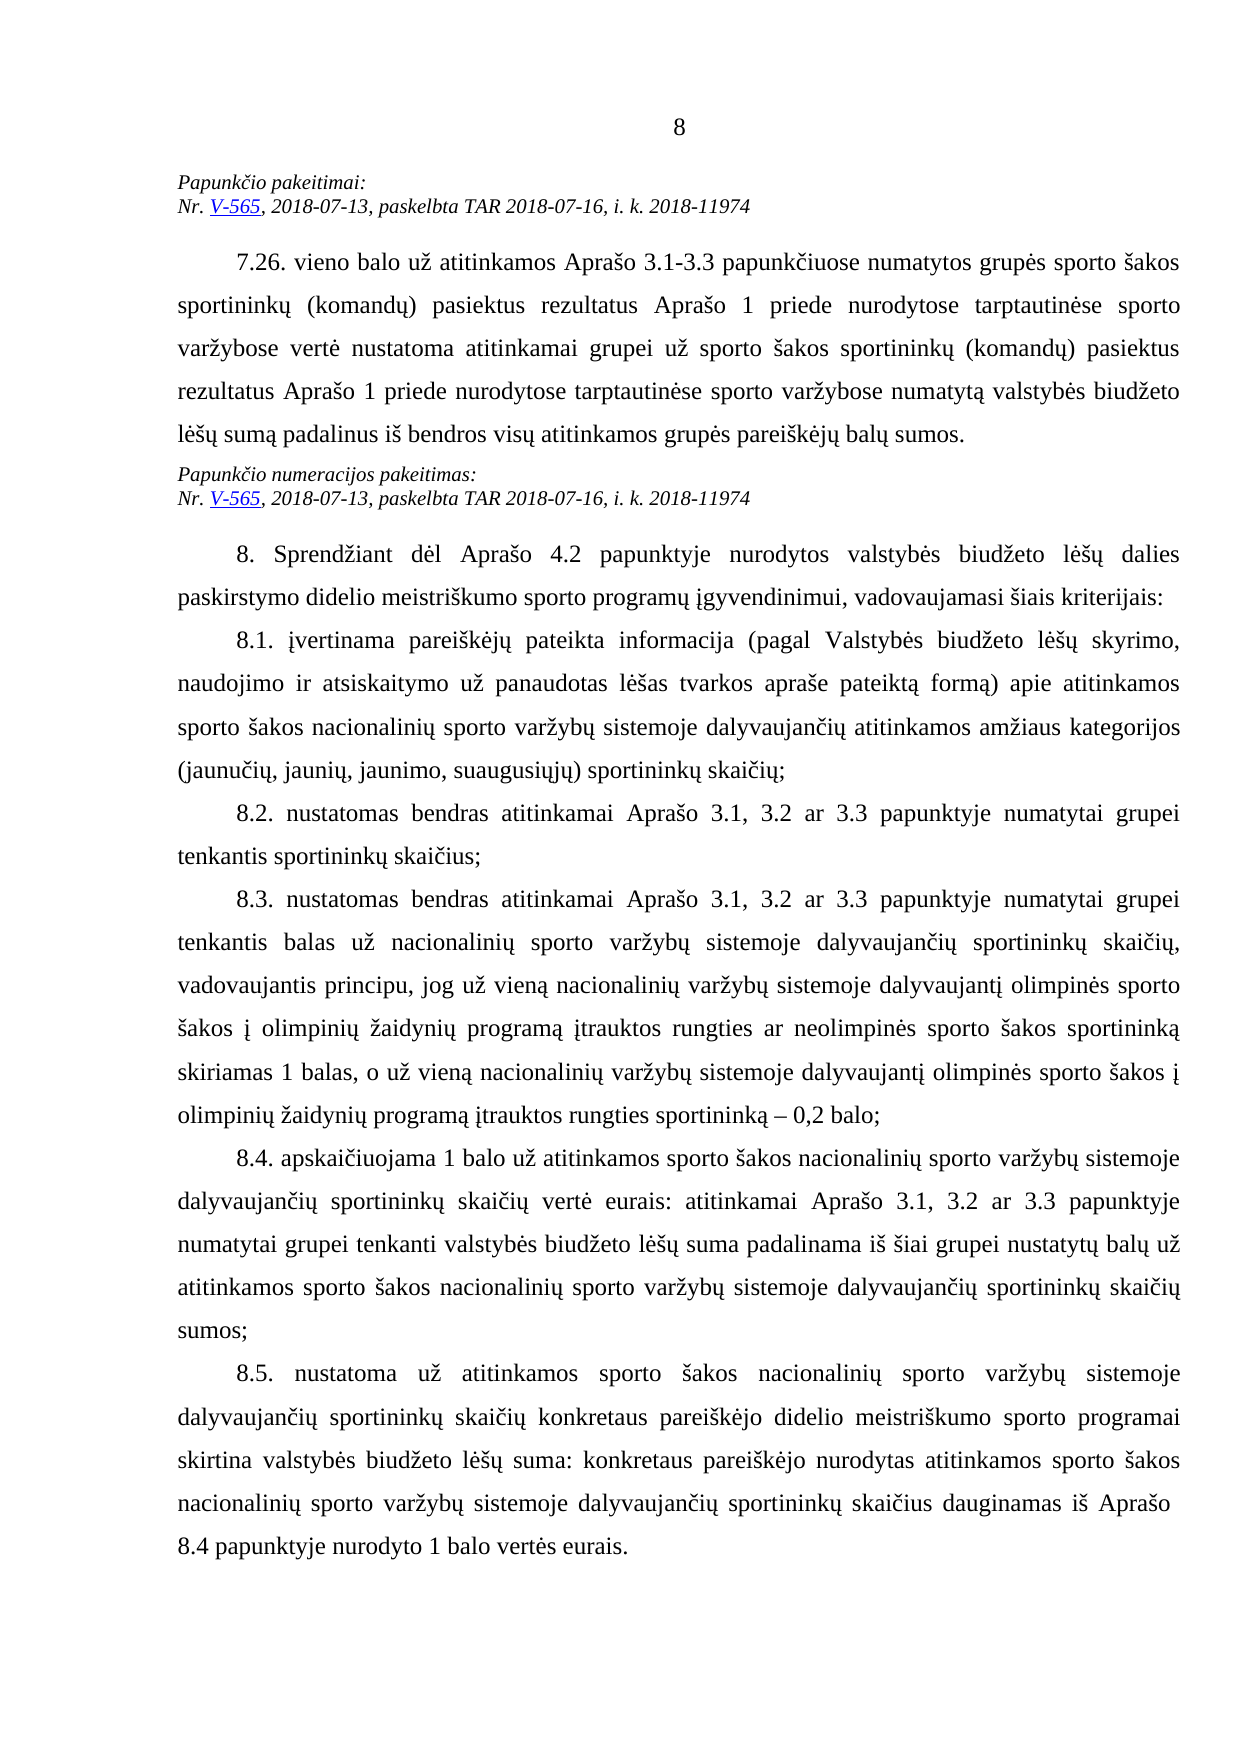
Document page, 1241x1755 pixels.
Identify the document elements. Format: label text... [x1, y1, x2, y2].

text Papunkčio pakeitimai: [177, 170, 1181, 194]
text 8.1. įvertinama pareiškėjų pateikta informacija (pagal Valstybės biudžeto lėšų skyrimo, naudojimo ir atsiskaitymo už panaudotas lėšas tvarkos apraše pateiktą formą) apie atitinkamos sporto šakos nacionalinių sporto varžybų sistemoje dalyvaujančių atitinkamos amžiaus kategorijos (jaunučių, jaunių, jaunimo, suaugusiųjų) sportininkų skaičių; [177, 625, 1181, 783]
text 8.4. apskaičiuojama 1 balo už atitinkamos sporto šakos nacionalinių sporto varžybų sistemoje dalyvaujančių sportininkų skaičių vertė eurais: atitinkamai Aprašo 3.1, 3.2 ar 3.3 papunktyje numatytai grupei tenkanti valstybės biudžeto lėšų suma padalinama iš šiai grupei nustatytų balų už atitinkamos sporto šakos nacionalinių sporto varžybų sistemoje dalyvaujančių sportininkų skaičių sumos; [177, 1143, 1181, 1344]
text 7.26. vieno balo už atitinkamos Aprašo 3.1-3.3 papunkčiuose numatytos grupės sporto šakos sportininkų (komandų) pasiektus rezultatus Aprašo 1 priede nurodytose tarptautinėse sporto varžybose vertė nustatoma atitinkamai grupei už sporto šakos sportininkų (komandų) pasiektus rezultatus Aprašo 1 priede nurodytose tarptautinėse sporto varžybose numatytą valstybės biudžeto lėšų sumą padalinus iš bendros visų atitinkamos grupės pareiškėjų balų sumos. [177, 247, 1181, 448]
text Nr. V-565, 2018-07-13, paskelbta TAR 2018-07-16, i. k. 2018-11974 [177, 486, 1181, 510]
text 8.5. nustatoma už atitinkamos sporto šakos nacionalinių sporto varžybų sistemoje dalyvaujančių sportininkų skaičių konkretaus pareiškėjo didelio meistriškumo sporto programai skirtina valstybės biudžeto lėšų suma: konkretaus pareiškėjo nurodytas atitinkamos sporto šakos nacionalinių sporto varžybų sistemoje dalyvaujančių sportininkų skaičius dauginamas iš Aprašo 8.4 papunktyje nurodyto 1 balo vertės eurais. [177, 1358, 1181, 1560]
text 8.2. nustatomas bendras atitinkamai Aprašo 3.1, 3.2 ar 3.3 papunktyje numatytai grupei tenkantis sportininkų skaičius; [177, 798, 1181, 870]
text Nr. V-565, 2018-07-13, paskelbta TAR 2018-07-16, i. k. 2018-11974 [177, 194, 1181, 218]
text 8.3. nustatomas bendras atitinkamai Aprašo 3.1, 3.2 ar 3.3 papunktyje numatytai grupei tenkantis balas už nacionalinių sporto varžybų sistemoje dalyvaujančių sportininkų skaičių, vadovaujantis principu, jog už vieną nacionalinių varžybų sistemoje dalyvaujantį olimpinės sporto šakos į olimpinių žaidynių programą įtrauktos rungties ar neolimpinės sporto šakos sportininką skiriamas 1 balas, o už vieną nacionalinių varžybų sistemoje dalyvaujantį olimpinės sporto šakos į olimpinių žaidynių programą įtrauktos rungties sportininką – 0,2 balo; [177, 884, 1181, 1128]
text Papunkčio numeracijos pakeitimas: [177, 462, 1181, 486]
text 8. Sprendžiant dėl Aprašo 4.2 papunktyje nurodytos valstybės biudžeto lėšų dalies paskirstymo didelio meistriškumo sporto programų įgyvendinimui, vadovaujamasi šiais kriterijais: [177, 539, 1181, 611]
